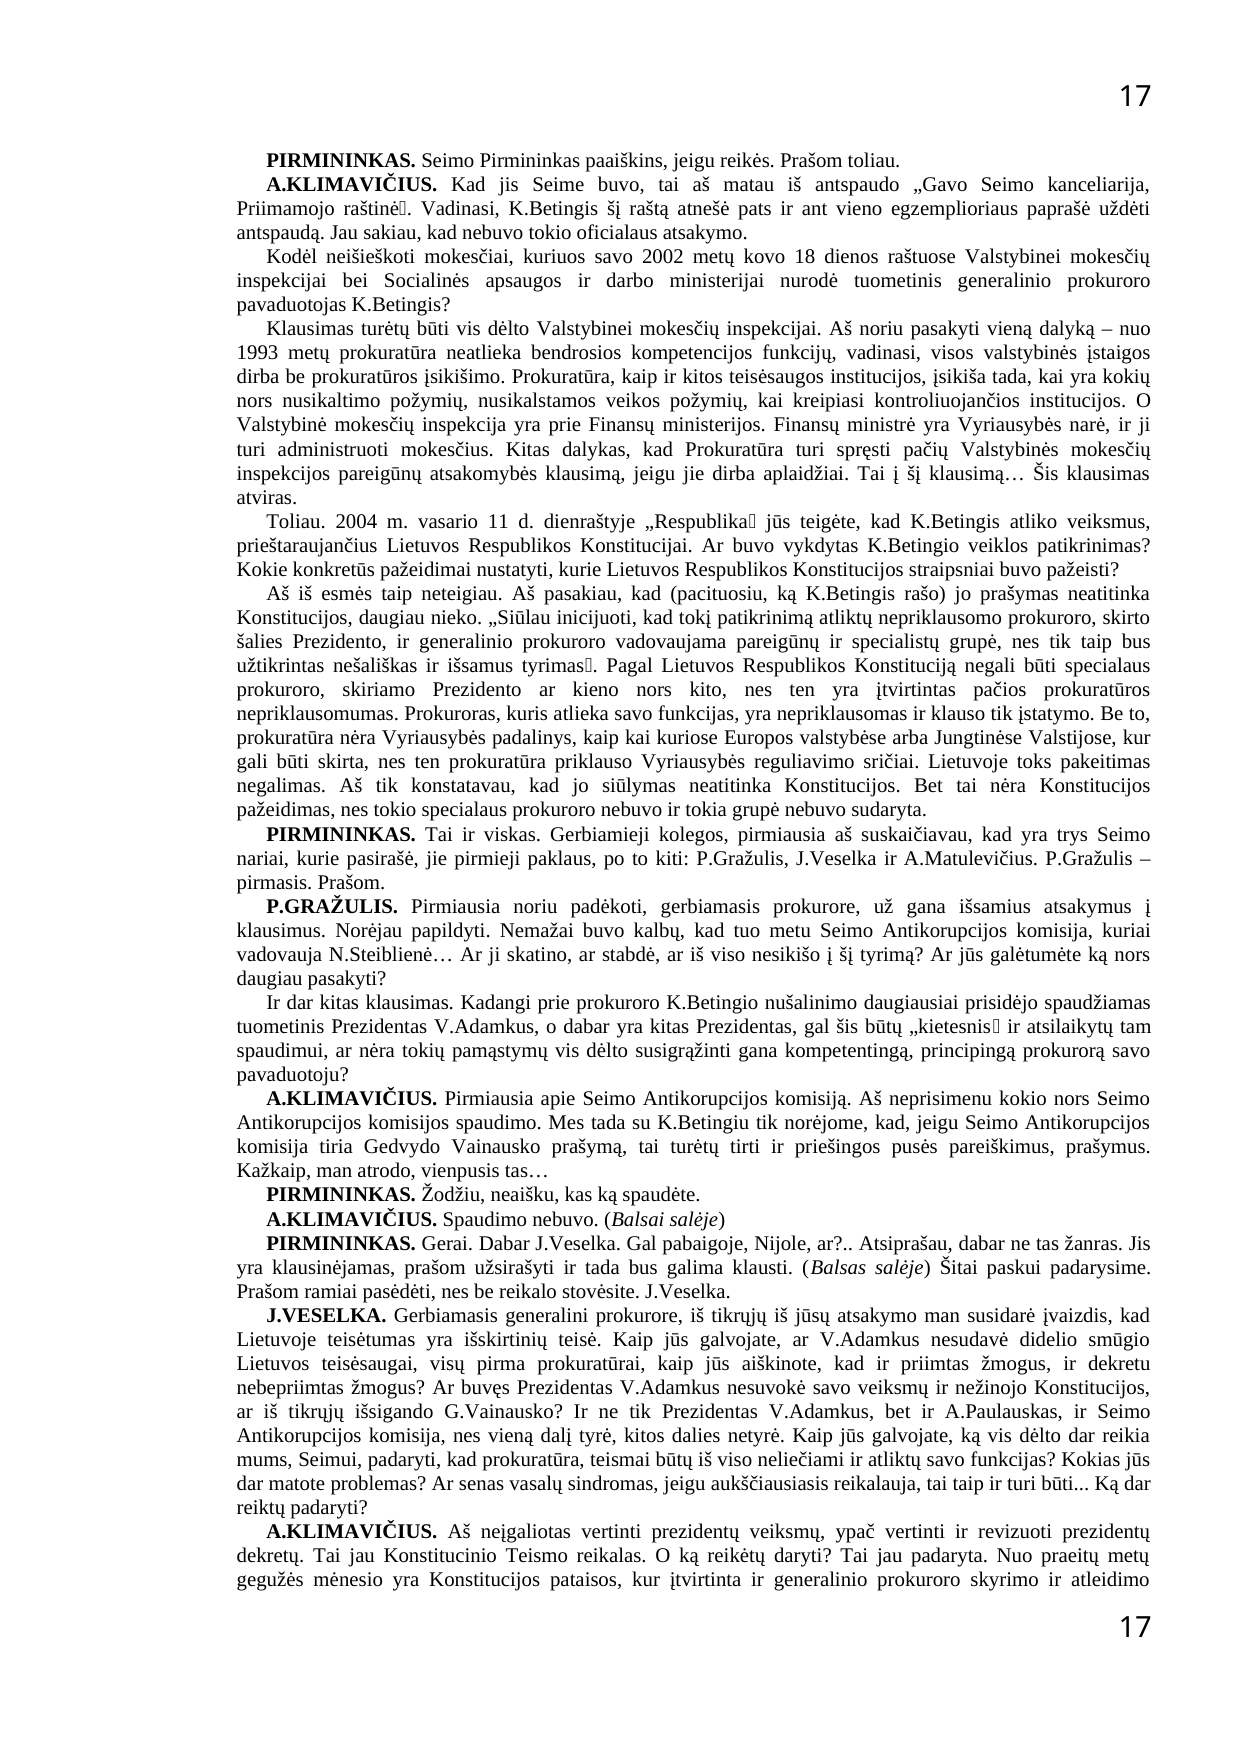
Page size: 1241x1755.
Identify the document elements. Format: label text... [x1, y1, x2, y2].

text Aš iš esmės taip neteigiau. Aš pasakiau, kad (pacituosiu, ką K.Betingis rašo) jo prašymas neatitinka Konstitucijos, daugiau nieko. „Siūlau inicijuoti, kad tokį patikrinimą atliktų nepriklausomo prokuroro, skirto šalies Prezidento, ir generalinio prokuroro vadovaujama pareigūnų ir specialistų grupė, nes tik taip bus užtikrintas nešališkas ir išsamus tyrimas. Pagal Lietuvos Respublikos Konstituciją negali būti specialaus prokuroro, skiriamo Prezidento ar kieno nors kito, nes ten yra įtvirtintas pačios prokuratūros nepriklausomumas. Prokuroras, kuris atlieka savo funkcijas, yra nepriklausomas ir klauso tik įstatymo. Be to, prokuratūra nėra Vyriausybės padalinys, kaip kai kuriose Europos valstybėse arba Jungtinėse Valstijose, kur gali būti skirta, nes ten prokuratūra priklauso Vyriausybės reguliavimo sričiai. Lietuvoje toks pakeitimas negalimas. Aš tik konstatavau, kad jo siūlymas neatitinka Konstitucijos. Bet tai nėra Konstitucijos pažeidimas, nes tokio specialaus prokuroro nebuvo ir tokia grupė nebuvo sudaryta. [236, 581, 1152, 821]
text PIRMININKAS. Tai ir viskas. Gerbiamieji kolegos, pirmiausia aš suskaičiavau, kad yra trys Seimo nariai, kurie pasirašė, jie pirmieji paklaus, po to kiti: P.Gražulis, J.Veselka ir A.Matulevičius. P.Gražulis – pirmasis. Prašom. [236, 821, 1152, 894]
text Toliau. 2004 m. vasario 11 d. dienraštyje „Respublika jūs teigėte, kad K.Betingis atliko veiksmus, prieštaraujančius Lietuvos Respublikos Konstitucijai. Ar buvo vykdytas K.Betingio veiklos patikrinimas? Kokie konkretūs pažeidimai nustatyti, kurie Lietuvos Respublikos Konstitucijos straipsniai buvo pažeisti? [236, 509, 1152, 581]
text PIRMININKAS. Seimo Pirmininkas paaiškins, jeigu reikės. Prašom toliau. [236, 148, 1152, 172]
text Ir dar kitas klausimas. Kadangi prie prokuroro K.Betingio nušalinimo daugiausiai prisidėjo spaudžiamas tuometinis Prezidentas V.Adamkus, o dabar yra kitas Prezidentas, gal šis būtų „kietesnis ir atsilaikytų tam spaudimui, ar nėra tokių pamąstymų vis dėlto susigrąžinti gana kompetentingą, principingą prokurorą savo pavaduotoju? [236, 990, 1152, 1086]
text Klausimas turėtų būti vis dėlto Valstybinei mokesčių inspekcijai. Aš noriu pasakyti vieną dalyką – nuo 1993 metų prokuratūra neatlieka bendrosios kompetencijos funkcijų, vadinasi, visos valstybinės įstaigos dirba be prokuratūros įsikišimo. Prokuratūra, kaip ir kitos teisėsaugos institucijos, įsikiša tada, kai yra kokių nors nusikaltimo požymių, nusikalstamos veikos požymių, kai kreipiasi kontroliuojančios institucijos. O Valstybinė mokesčių inspekcija yra prie Finansų ministerijos. Finansų ministrė yra Vyriausybės narė, ir ji turi administruoti mokesčius. Kitas dalykas, kad Prokuratūra turi spręsti pačių Valstybinės mokesčių inspekcijos pareigūnų atsakomybės klausimą, jeigu jie dirba aplaidžiai. Tai į šį klausimą… Šis klausimas atviras. [236, 316, 1152, 509]
text A.KLIMAVIČIUS. Spaudimo nebuvo. (Balsai salėje) [236, 1206, 1152, 1231]
text PIRMININKAS. Gerai. Dabar J.Veselka. Gal pabaigoje, Nijole, ar?.. Atsiprašau, dabar ne tas žanras. Jis yra klausinėjamas, prašom užsirašyti ir tada bus galima klausti. (Balsas salėje) Šitai paskui padarysime. Prašom ramiai pasėdėti, nes be reikalo stovėsite. J.Veselka. [236, 1231, 1152, 1303]
text A.KLIMAVIČIUS. Kad jis Seime buvo, tai aš matau iš antspaudo „Gavo Seimo kanceliarija, Priimamojo raštinė. Vadinasi, K.Betingis šį raštą atnešė pats ir ant vieno egzemplioriaus paprašė uždėti antspaudą. Jau sakiau, kad nebuvo tokio oficialaus atsakymo. [236, 172, 1152, 244]
text Kodėl neišieškoti mokesčiai, kuriuos savo 2002 metų kovo 18 dienos raštuose Valstybinei mokesčių inspekcijai bei Socialinės apsaugos ir darbo ministerijai nurodė tuometinis generalinio prokuroro pavaduotojas K.Betingis? [236, 244, 1152, 316]
text A.KLIMAVIČIUS. Aš neįgaliotas vertinti prezidentų veiksmų, ypač vertinti ir revizuoti prezidentų dekretų. Tai jau Konstitucinio Teismo reikalas. O ką reikėtų daryti? Tai jau padaryta. Nuo praeitų metų gegužės mėnesio yra Konstitucijos pataisos, kur įtvirtinta ir generalinio prokuroro skyrimo ir atleidimo [236, 1519, 1152, 1591]
text J.VESELKA. Gerbiamasis generalini prokurore, iš tikrųjų iš jūsų atsakymo man susidarė įvaizdis, kad Lietuvoje teisėtumas yra išskirtinių teisė. Kaip jūs galvojate, ar V.Adamkus nesudavė didelio smūgio Lietuvos teisėsaugai, visų pirma prokuratūrai, kaip jūs aiškinote, kad ir priimtas žmogus, ir dekretu nebepriimtas žmogus? Ar buvęs Prezidentas V.Adamkus nesuvokė savo veiksmų ir nežinojo Konstitucijos, ar iš tikrųjų išsigando G.Vainausko? Ir ne tik Prezidentas V.Adamkus, bet ir A.Paulauskas, ir Seimo Antikorupcijos komisija, nes vieną dalį tyrė, kitos dalies netyrė. Kaip jūs galvojate, ką vis dėlto dar reikia mums, Seimui, padaryti, kad prokuratūra, teismai būtų iš viso neliečiami ir atliktų savo funkcijas? Kokias jūs dar matote problemas? Ar senas vasalų sindromas, jeigu aukščiausiasis reikalauja, tai taip ir turi būti... Ką dar reiktų padaryti? [236, 1303, 1152, 1519]
text PIRMININKAS. Žodžiu, neaišku, kas ką spaudėte. [236, 1182, 1152, 1206]
text P.GRAŽULIS. Pirmiausia noriu padėkoti, gerbiamasis prokurore, už gana išsamius atsakymus į klausimus. Norėjau papildyti. Nemažai buvo kalbų, kad tuo metu Seimo Antikorupcijos komisija, kuriai vadovauja N.Steiblienė… Ar ji skatino, ar stabdė, ar iš viso nesikišo į šį tyrimą? Ar jūs galėtumėte ką nors daugiau pasakyti? [236, 894, 1152, 990]
text A.KLIMAVIČIUS. Pirmiausia apie Seimo Antikorupcijos komisiją. Aš neprisimenu kokio nors Seimo Antikorupcijos komisijos spaudimo. Mes tada su K.Betingiu tik norėjome, kad, jeigu Seimo Antikorupcijos komisija tiria Gedvydo Vainausko prašymą, tai turėtų tirti ir priešingos pusės pareiškimus, prašymus. Kažkaip, man atrodo, vienpusis tas… [236, 1086, 1152, 1182]
